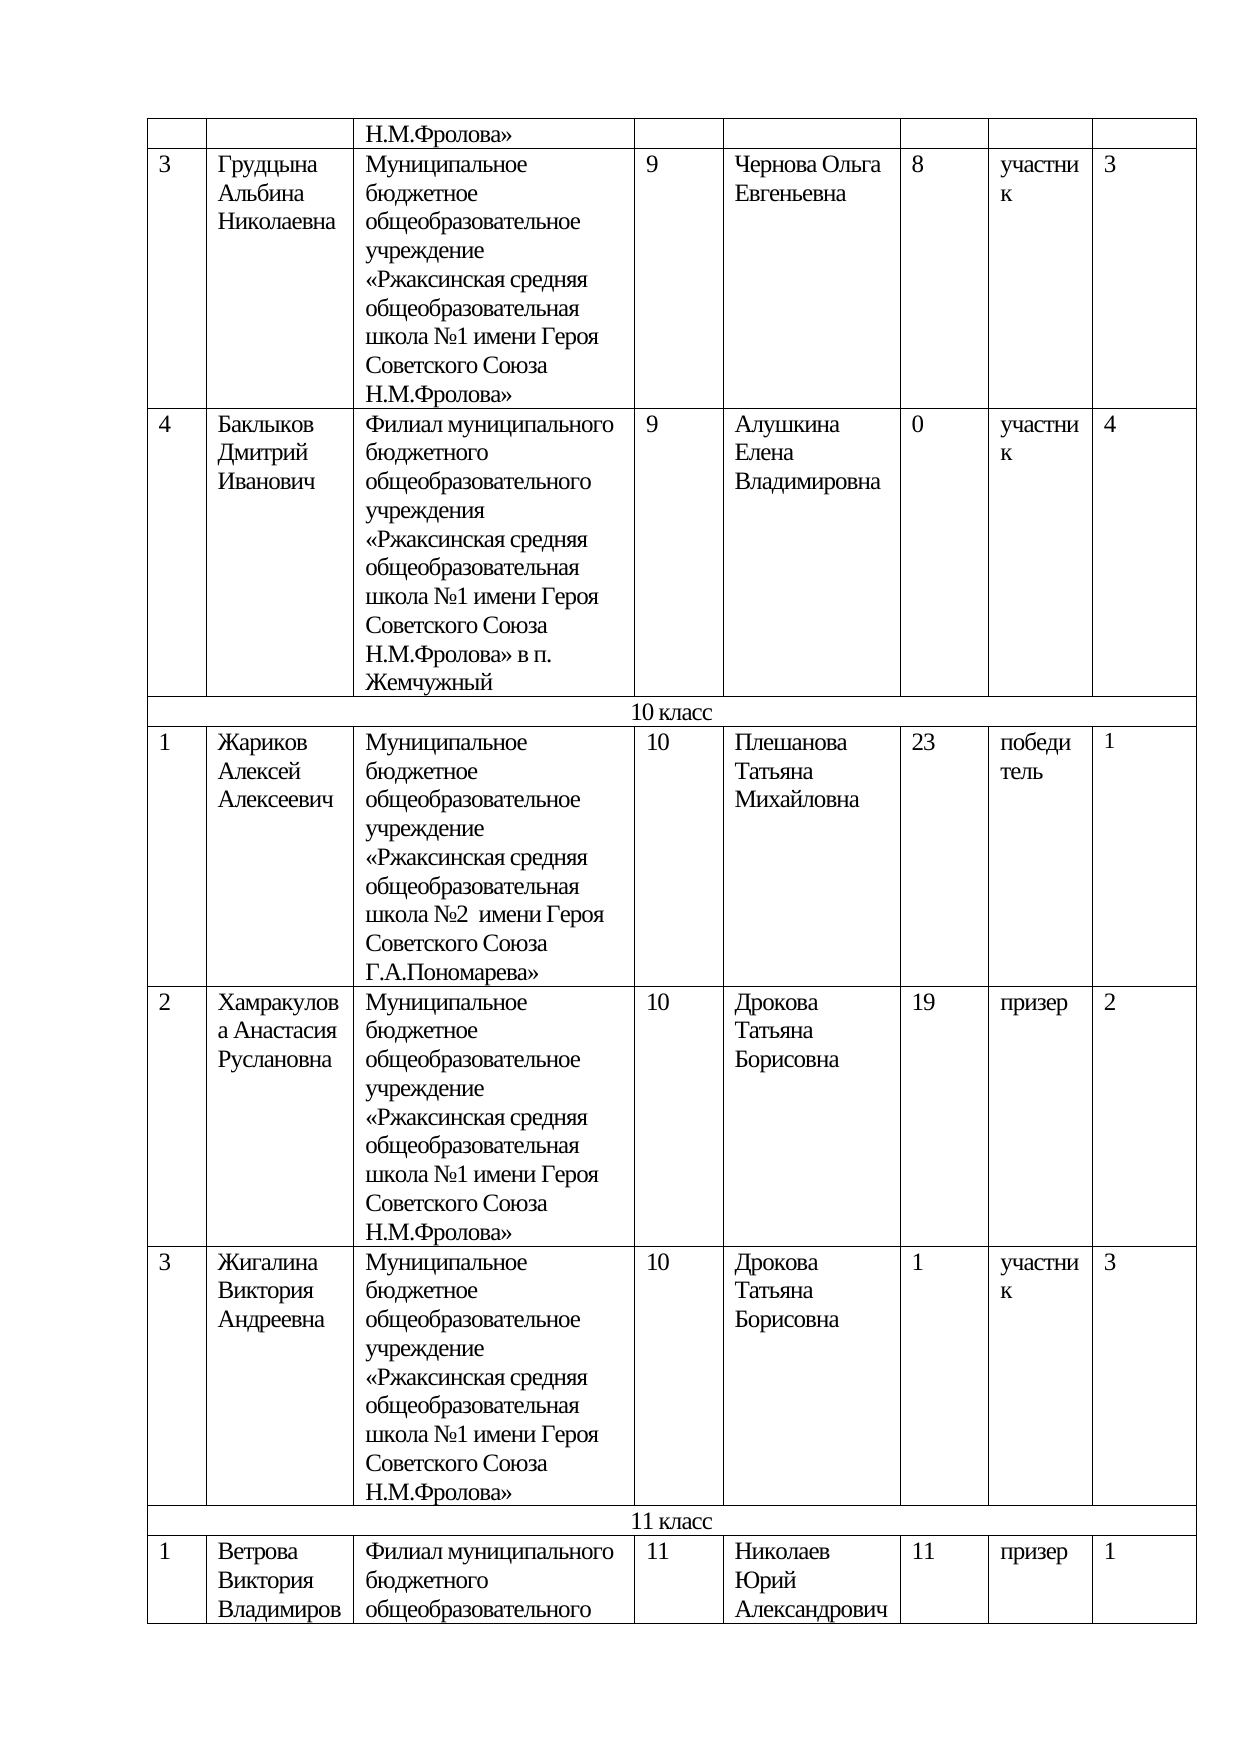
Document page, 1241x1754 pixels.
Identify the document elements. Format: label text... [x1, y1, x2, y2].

table_cell 1 [148, 727, 206, 986]
table_cell Баклыков Дмитрий Иванович [207, 409, 353, 696]
table_cell участник [989, 149, 1092, 408]
table_cell 19 [901, 987, 988, 1246]
table_cell призер [989, 987, 1092, 1246]
table_cell [148, 119, 206, 148]
table_cell 3 [1093, 149, 1196, 408]
table_cell 2 [1093, 987, 1196, 1246]
table_cell 1 [1093, 727, 1196, 986]
table_cell Хамракулова Анастасия Руслановна [207, 987, 353, 1246]
table_cell 10 класс [148, 697, 1196, 726]
table_cell Грудцына Альбина Николаевна [207, 149, 353, 408]
table_cell Филиал муниципального бюджетного общеобразовательного учреждения «Ржаксинская средняя общеобразовательная школа №1 имени Героя Советского Союза Н.М.Фролова» в п. Жемчужный [354, 409, 634, 696]
table_cell 23 [901, 727, 988, 986]
table_cell Дрокова Татьяна Борисовна [724, 987, 900, 1246]
table_cell Жигалина Виктория Андреевна [207, 1247, 353, 1505]
table_cell 9 [635, 149, 723, 408]
table_cell Алушкина Елена Владимировна [724, 409, 900, 696]
table_cell [989, 119, 1092, 148]
table_cell Дрокова Татьяна Борисовна [724, 1247, 900, 1505]
table_cell победитель [989, 727, 1092, 986]
table_cell Чернова Ольга Евгеньевна [724, 149, 900, 408]
table_cell Муниципальное бюджетное общеобразовательное учреждение «Ржаксинская средняя общеобразовательная школа №2 имени Героя Советского Союза Г.А.Пономарева» [354, 727, 634, 986]
table_cell участник [989, 409, 1092, 696]
table_cell Николаев Юрий Александрович [724, 1536, 900, 1622]
table_cell [207, 119, 353, 148]
table_cell [724, 119, 900, 148]
table_cell призер [989, 1536, 1092, 1622]
table_cell 3 [148, 149, 206, 408]
table_cell [635, 119, 723, 148]
table_cell участник [989, 1247, 1092, 1505]
table_cell Жариков Алексей Алексеевич [207, 727, 353, 986]
table_cell 1 [1093, 1536, 1196, 1622]
table_cell 11 класс [148, 1506, 1196, 1535]
table_cell 4 [148, 409, 206, 696]
table_cell 0 [901, 409, 988, 696]
table_cell 3 [1093, 1247, 1196, 1505]
table_cell 9 [635, 409, 723, 696]
table_cell 3 [148, 1247, 206, 1505]
table_cell 10 [635, 727, 723, 986]
table_cell 1 [148, 1536, 206, 1622]
table_cell 11 [635, 1536, 723, 1622]
table_cell [901, 119, 988, 148]
table_cell Плешанова Татьяна Михайловна [724, 727, 900, 986]
table_cell 10 [635, 1247, 723, 1505]
table_cell Ветрова Виктория Владимиров [207, 1536, 353, 1622]
table_cell [1093, 119, 1196, 148]
table_cell 1 [901, 1247, 988, 1505]
table_cell 4 [1093, 409, 1196, 696]
table_cell 11 [901, 1536, 988, 1622]
table_cell 2 [148, 987, 206, 1246]
table_cell 8 [901, 149, 988, 408]
table_cell 10 [635, 987, 723, 1246]
